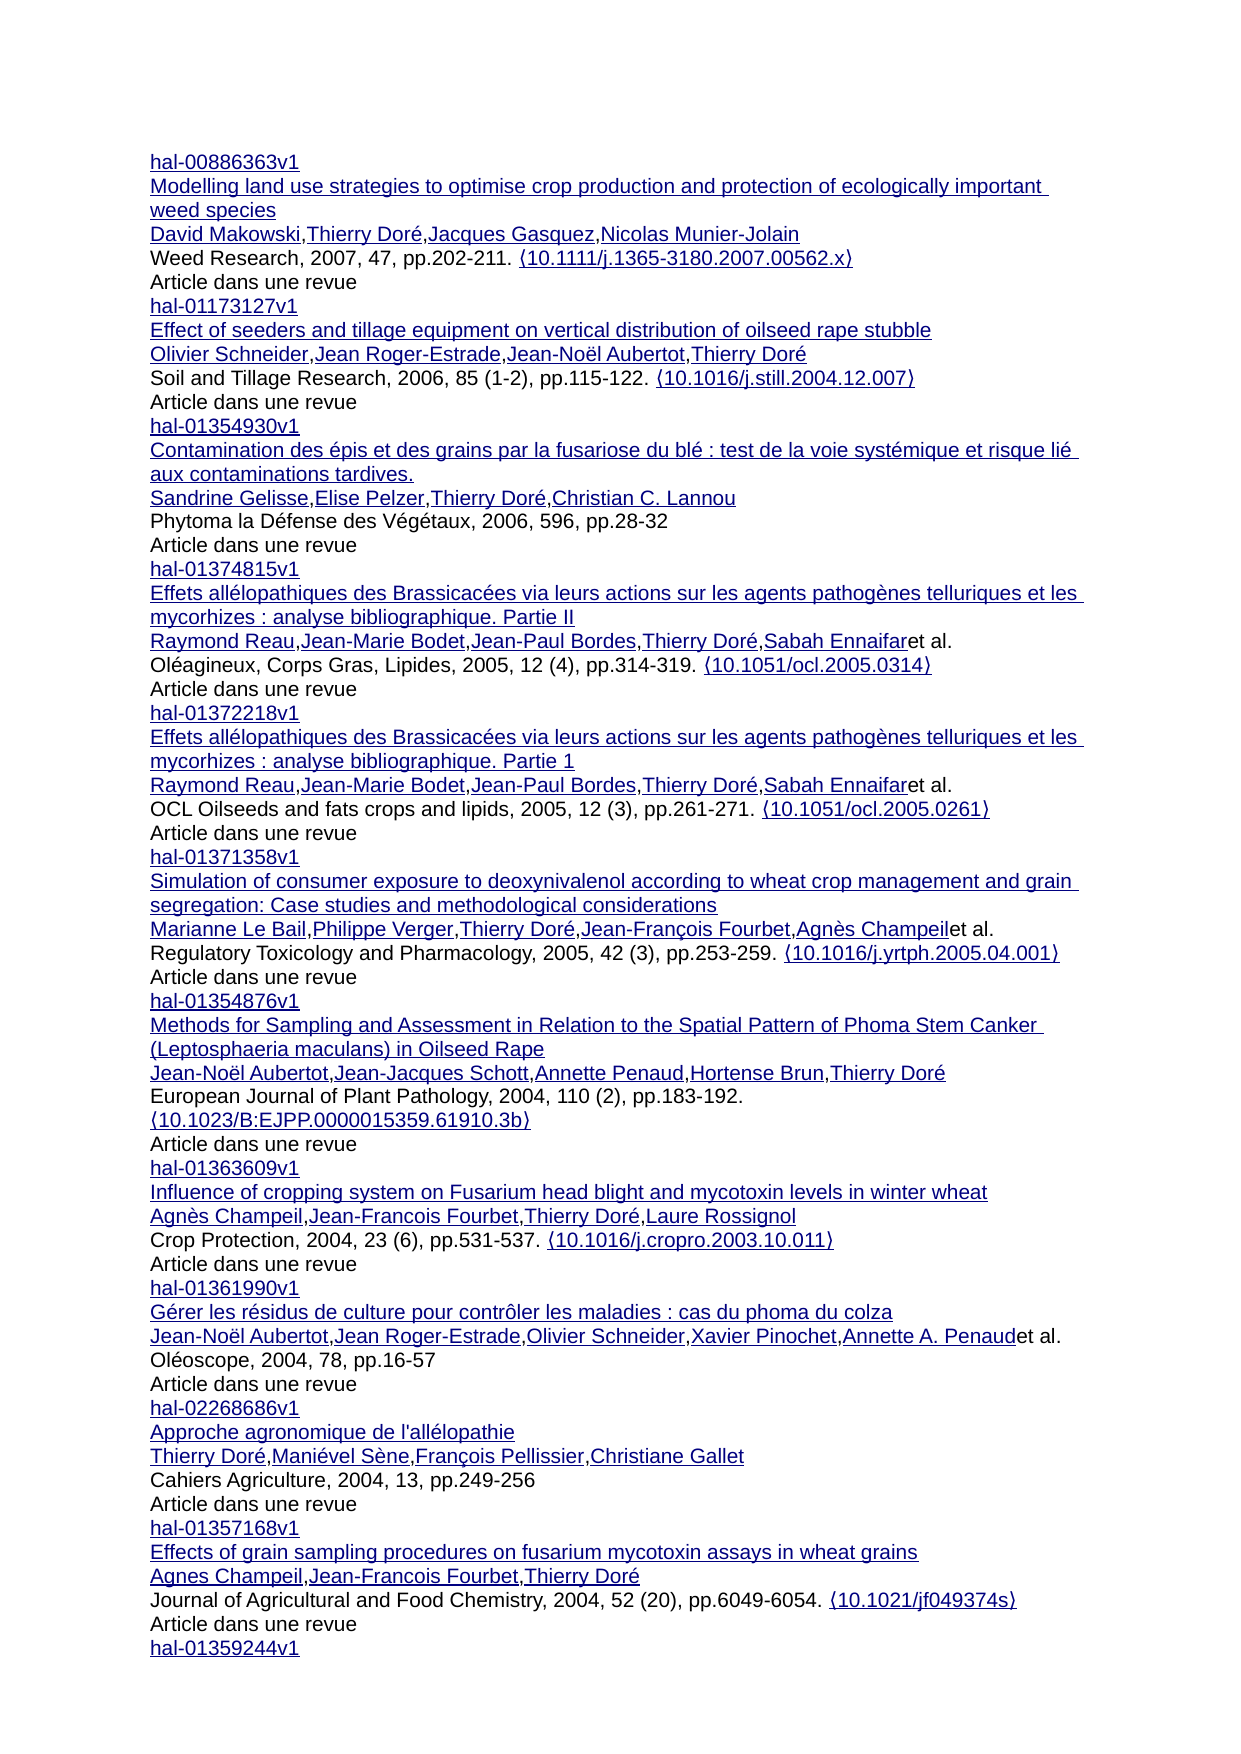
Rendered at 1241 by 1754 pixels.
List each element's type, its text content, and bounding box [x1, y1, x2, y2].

table_cell Influence of cropping system on Fusarium head blight and mycotoxin levels in winter wheat Agnès Champeil,Jean-Francois Fourbet,Thierry Doré,Laure Rossignol Crop Protection, 2004, 23 (6), pp.531-537. ⟨10.1016/j.cropro.2003.10.011⟩ Article dans une revue hal-01361990v1 [150, 1180, 1090, 1300]
table_cell Effects of grain sampling procedures on fusarium mycotoxin assays in wheat grains Agnes Champeil,Jean-Francois Fourbet,Thierry Doré Journal of Agricultural and Food Chemistry, 2004, 52 (20), pp.6049-6054. ⟨10.1021/jf049374s⟩ Article dans une revue hal-01359244v1 [150, 1540, 1090, 1659]
table_cell Modelling land use strategies to optimise crop production and protection of ecologically important weed species David Makowski,Thierry Doré,Jacques Gasquez,Nicolas Munier-Jolain Weed Research, 2007, 47, pp.202-211. ⟨10.1111/j.1365-3180.2007.00562.x⟩ Article dans une revue hal-01173127v1 [150, 174, 1090, 318]
table_cell Gérer les résidus de culture pour contrôler les maladies : cas du phoma du colza Jean-Noël Aubertot,Jean Roger-Estrade,Olivier Schneider,Xavier Pinochet,Annette A. Penaudet al. Oléoscope, 2004, 78, pp.16-57 Article dans une revue hal-02268686v1 [150, 1300, 1090, 1420]
table_cell Simulation of consumer exposure to deoxynivalenol according to wheat crop management and grain segregation: Case studies and methodological considerations Marianne Le Bail,Philippe Verger,Thierry Doré,Jean-François Fourbet,Agnès Champeilet al. Regulatory Toxicology and Pharmacology, 2005, 42 (3), pp.253-259. ⟨10.1016/j.yrtph.2005.04.001⟩ Article dans une revue hal-01354876v1 [150, 869, 1090, 1012]
table_cell hal-00886363v1 [150, 150, 1090, 174]
table_cell Effect of seeders and tillage equipment on vertical distribution of oilseed rape stubble Olivier Schneider,Jean Roger-Estrade,Jean-Noël Aubertot,Thierry Doré Soil and Tillage Research, 2006, 85 (1-2), pp.115-122. ⟨10.1016/j.still.2004.12.007⟩ Article dans une revue hal-01354930v1 [150, 318, 1090, 437]
table_cell Effets allélopathiques des Brassicacées via leurs actions sur les agents pathogènes telluriques et les mycorhizes : analyse bibliographique. Partie 1 Raymond Reau,Jean-Marie Bodet,Jean-Paul Bordes,Thierry Doré,Sabah Ennaifaret al. OCL Oilseeds and fats crops and lipids, 2005, 12 (3), pp.261-271. ⟨10.1051/ocl.2005.0261⟩ Article dans une revue hal-01371358v1 [150, 725, 1090, 869]
table_cell Methods for Sampling and Assessment in Relation to the Spatial Pattern of Phoma Stem Canker (Leptosphaeria maculans) in Oilseed Rape Jean-Noël Aubertot,Jean-Jacques Schott,Annette Penaud,Hortense Brun,Thierry Doré European Journal of Plant Pathology, 2004, 110 (2), pp.183-192. ⟨10.1023/B:EJPP.0000015359.61910.3b⟩ Article dans une revue hal-01363609v1 [150, 1013, 1090, 1180]
table_cell Approche agronomique de l'allélopathie Thierry Doré,Maniével Sène,François Pellissier,Christiane Gallet Cahiers Agriculture, 2004, 13, pp.249-256 Article dans une revue hal-01357168v1 [150, 1420, 1090, 1539]
table_cell Contamination des épis et des grains par la fusariose du blé : test de la voie systémique et risque lié aux contaminations tardives. Sandrine Gelisse,Elise Pelzer,Thierry Doré,Christian C. Lannou Phytoma la Défense des Végétaux, 2006, 596, pp.28-32 Article dans une revue hal-01374815v1 [150, 438, 1090, 581]
table_cell Effets allélopathiques des Brassicacées via leurs actions sur les agents pathogènes telluriques et les mycorhizes : analyse bibliographique. Partie II Raymond Reau,Jean-Marie Bodet,Jean-Paul Bordes,Thierry Doré,Sabah Ennaifaret al. Oléagineux, Corps Gras, Lipides, 2005, 12 (4), pp.314-319. ⟨10.1051/ocl.2005.0314⟩ Article dans une revue hal-01372218v1 [150, 581, 1090, 725]
